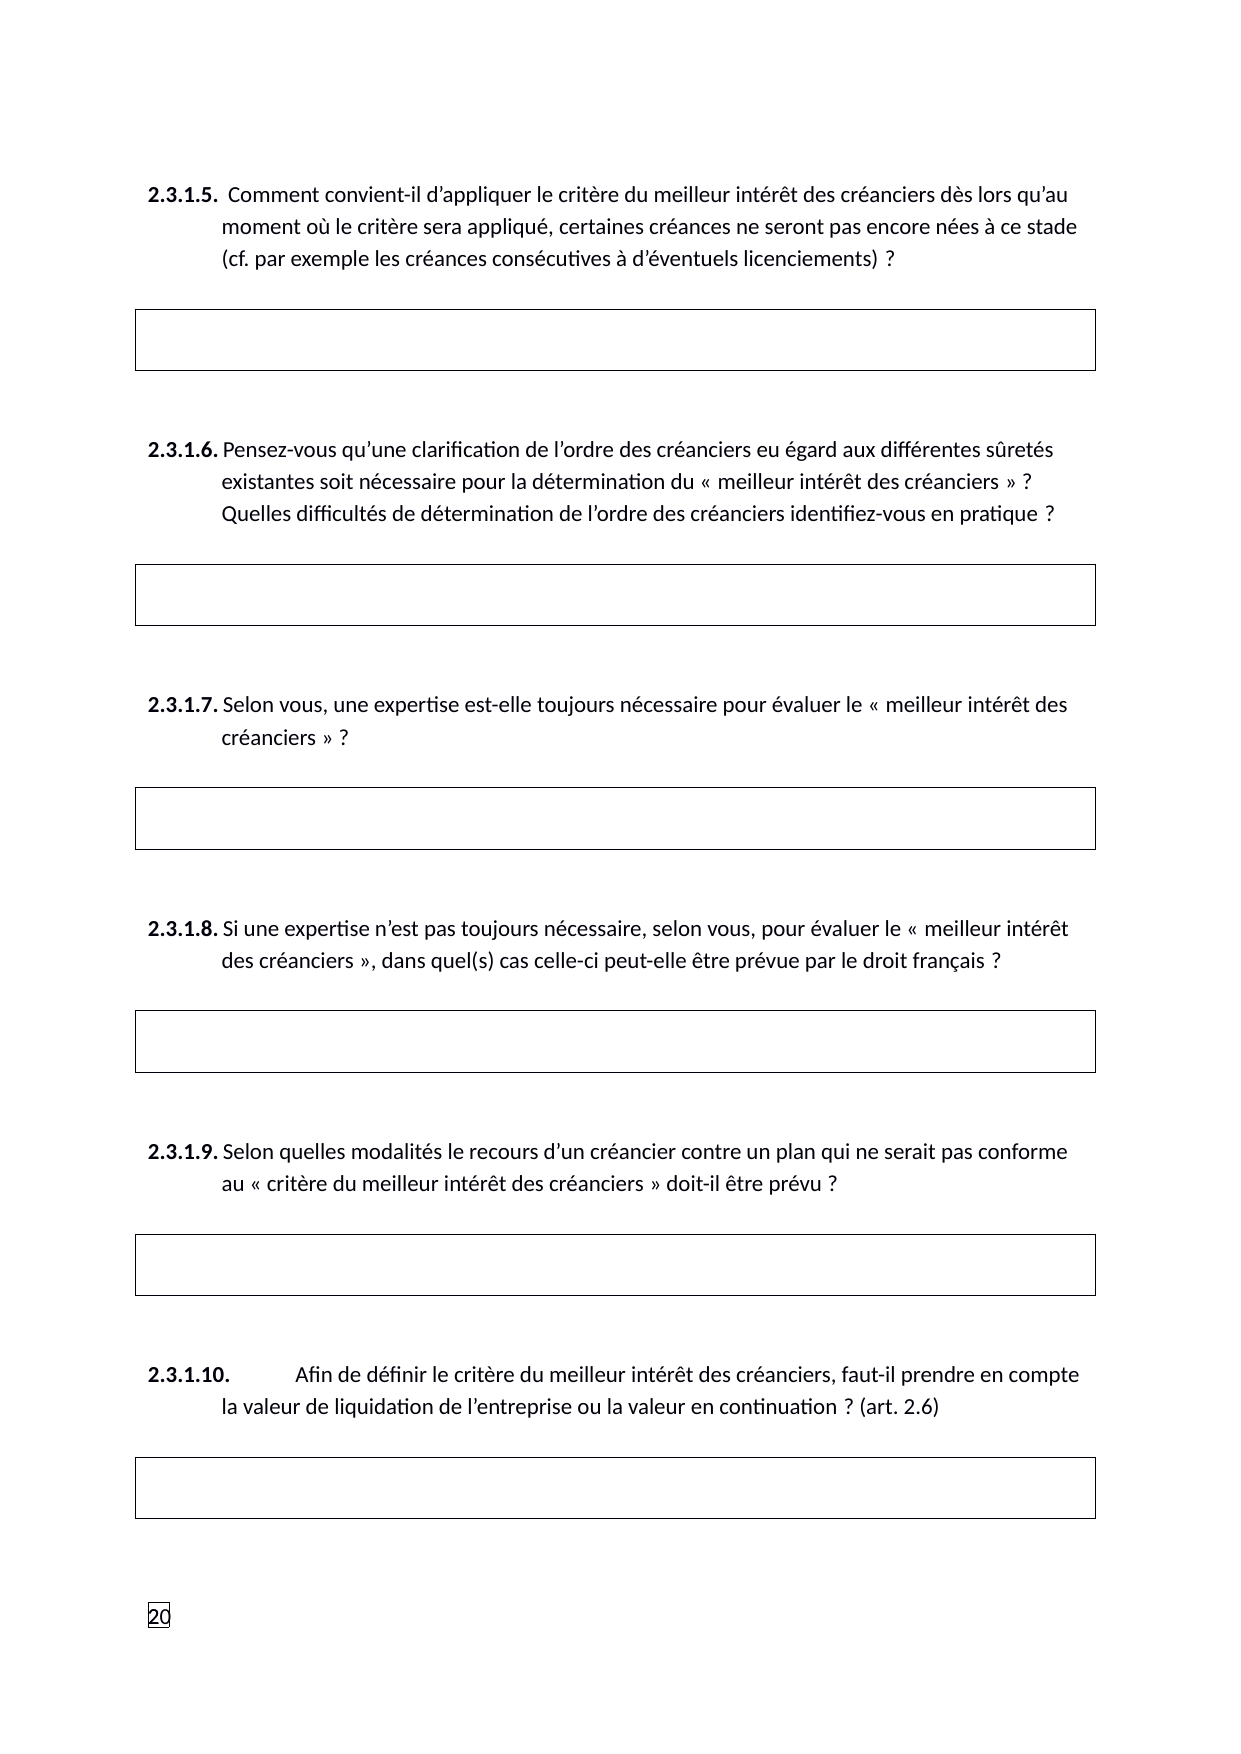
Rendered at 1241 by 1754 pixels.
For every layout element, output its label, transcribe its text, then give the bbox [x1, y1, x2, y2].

list Comment convient-il d’appliquer le critère du meilleur intérêt des créanciers dès lors qu’au moment où le critère sera appliqué, certaines créances ne seront pas encore nées à ce stade (cf. par exemple les créances consécutives à d’éventuels licenciements) ? [148, 180, 1093, 272]
list Selon quelles modalités le recours d’un créancier contre un plan qui ne serait pas conforme au « critère du meilleur intérêt des créanciers » doit-il être prévu ? [148, 1137, 1093, 1197]
list Selon vous, une expertise est-elle toujours nécessaire pour évaluer le « meilleur intérêt des créanciers » ? [148, 691, 1093, 751]
table_header [136, 1011, 1095, 1072]
list Si une expertise n’est pas toujours nécessaire, selon vous, pour évaluer le « meilleur intérêt des créanciers », dans quel(s) cas celle-ci peut-elle être prévue par le droit français ? [148, 914, 1093, 974]
list Afin de définir le critère du meilleur intérêt des créanciers, faut-il prendre en compte la valeur de liquidation de l’entreprise ou la valeur en continuation ? (art. 2.6) [148, 1360, 1093, 1421]
table_header [136, 565, 1095, 625]
table_header [136, 788, 1095, 848]
list Pensez-vous qu’une clarification de l’ordre des créanciers eu égard aux différentes sûretés existantes soit nécessaire pour la détermination du « meilleur intérêt des créanciers » ? Quelles difficultés de détermination de l’ordre des créanciers identifiez-vous en pratique ? [148, 435, 1093, 528]
table_header [136, 1458, 1095, 1518]
table_header [136, 310, 1095, 370]
table_header [136, 1235, 1095, 1295]
